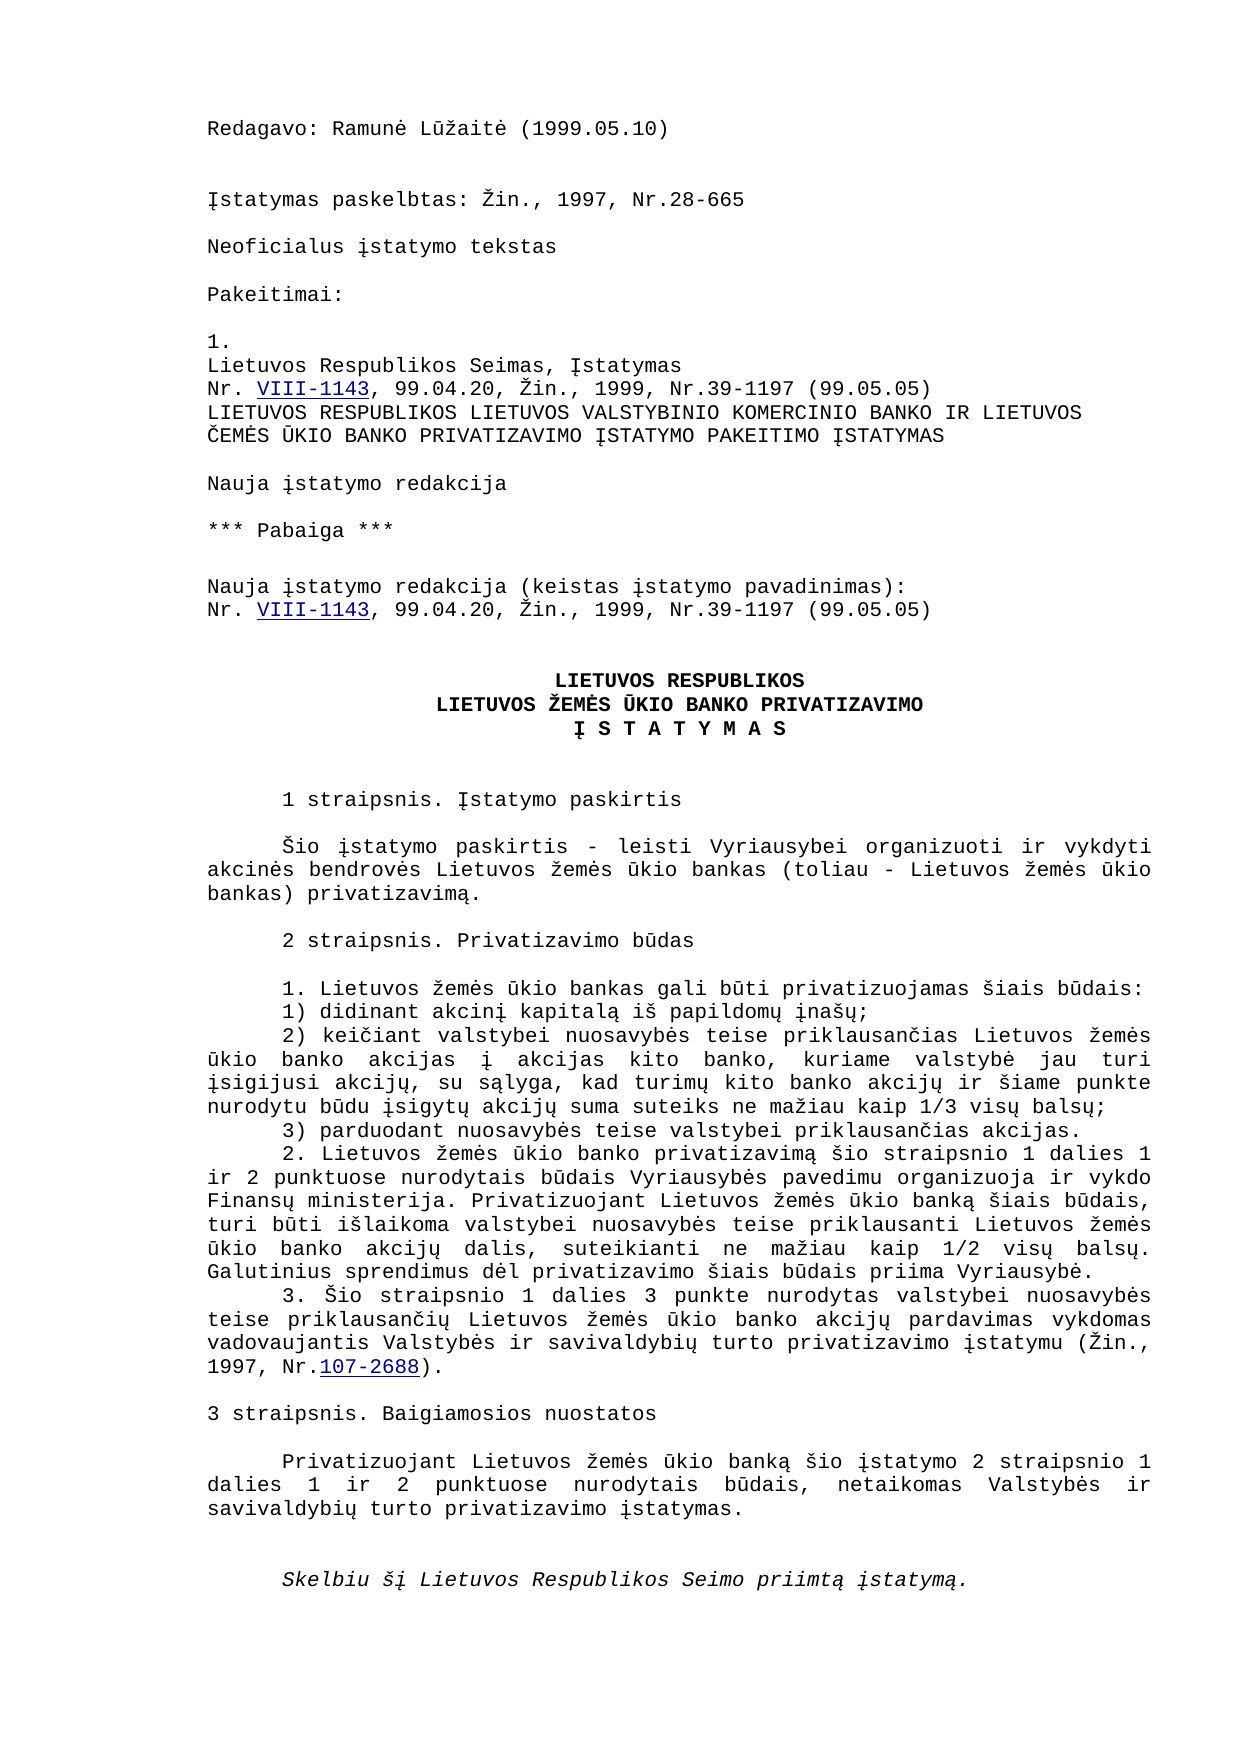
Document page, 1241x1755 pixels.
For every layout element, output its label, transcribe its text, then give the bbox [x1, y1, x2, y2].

text LIETUVOS RESPUBLIKOS LIETUVOS VALSTYBINIO KOMERCINIO BANKO IR LIETUVOS ČEMĖS ŪKIO BANKO PRIVATIZAVIMO ĮSTATYMO PAKEITIMO ĮSTATYMAS [207, 402, 1152, 449]
text Redagavo: Ramunė Lūžaitė (1999.05.10) [207, 118, 1152, 142]
text *** Pabaiga *** [207, 520, 1152, 544]
text 2) keičiant valstybei nuosavybės teise priklausančias Lietuvos žemės ūkio banko akcijas į akcijas kito banko, kuriame valstybė jau turi įsigijusi akcijų, su sąlyga, kad turimų kito banko akcijų ir šiame punkte nurodytu būdu įsigytų akcijų suma suteiks ne mažiau kaip 1/3 visų balsų; [207, 1025, 1152, 1119]
text Nauja įstatymo redakcija (keistas įstatymo pavadinimas): [207, 576, 1152, 599]
text LIETUVOS ŽEMĖS ŪKIO BANKO PRIVATIZAVIMO [207, 694, 1152, 718]
text Įstatymas paskelbtas: Žin., 1997, Nr.28-665 [207, 189, 1152, 213]
text Neoficialus įstatymo tekstas [207, 236, 1152, 260]
text LIETUVOS RESPUBLIKOS [207, 670, 1152, 694]
text 3. Šio straipsnio 1 dalies 3 punkte nurodytas valstybei nuosavybės teise priklausančių Lietuvos žemės ūkio banko akcijų pardavimas vykdomas vadovaujantis Valstybės ir savivaldybių turto privatizavimo įstatymu (Žin., 1997, Nr.107-2688). [207, 1285, 1152, 1380]
text Šio įstatymo paskirtis - leisti Vyriausybei organizuoti ir vykdyti akcinės bendrovės Lietuvos žemės ūkio bankas (toliau - Lietuvos žemės ūkio bankas) privatizavimą. [207, 836, 1152, 907]
text 1. [207, 331, 1152, 354]
text Į S T A T Y M A S [207, 718, 1152, 741]
text Lietuvos Respublikos Seimas, Įstatymas [207, 354, 1152, 378]
text 3 straipsnis. Baigiamosios nuostatos [207, 1403, 1158, 1427]
text 2. Lietuvos žemės ūkio banko privatizavimą šio straipsnio 1 dalies 1 ir 2 punktuose nurodytais būdais Vyriausybės pavedimu organizuoja ir vykdo Finansų ministerija. Privatizuojant Lietuvos žemės ūkio banką šiais būdais, turi būti išlaikoma valstybei nuosavybės teise priklausanti Lietuvos žemės ūkio banko akcijų dalis, suteikianti ne mažiau kaip 1/2 visų balsų. Galutinius sprendimus dėl privatizavimo šiais būdais priima Vyriausybė. [207, 1143, 1152, 1285]
text Nr. VIII-1143, 99.04.20, Žin., 1999, Nr.39-1197 (99.05.05) [207, 378, 1152, 402]
text Nauja įstatymo redakcija [207, 473, 1152, 496]
text 2 straipsnis. Privatizavimo būdas [207, 930, 1152, 954]
text 1) didinant akcinį kapitalą iš papildomų įnašų; [207, 1001, 1152, 1025]
text Privatizuojant Lietuvos žemės ūkio banką šio įstatymo 2 straipsnio 1 dalies 1 ir 2 punktuose nurodytais būdais, netaikomas Valstybės ir savivaldybių turto privatizavimo įstatymas. [207, 1451, 1152, 1522]
text Pakeitimai: [207, 284, 1152, 307]
text 3) parduodant nuosavybės teise valstybei priklausančias akcijas. [207, 1119, 1152, 1143]
text 1. Lietuvos žemės ūkio bankas gali būti privatizuojamas šiais būdais: [207, 978, 1152, 1001]
text Nr. VIII-1143, 99.04.20, Žin., 1999, Nr.39-1197 (99.05.05) [207, 599, 1152, 623]
text Skelbiu šį Lietuvos Respublikos Seimo priimtą įstatymą. [207, 1569, 1152, 1592]
text 1 straipsnis. Įstatymo paskirtis [207, 788, 1152, 812]
